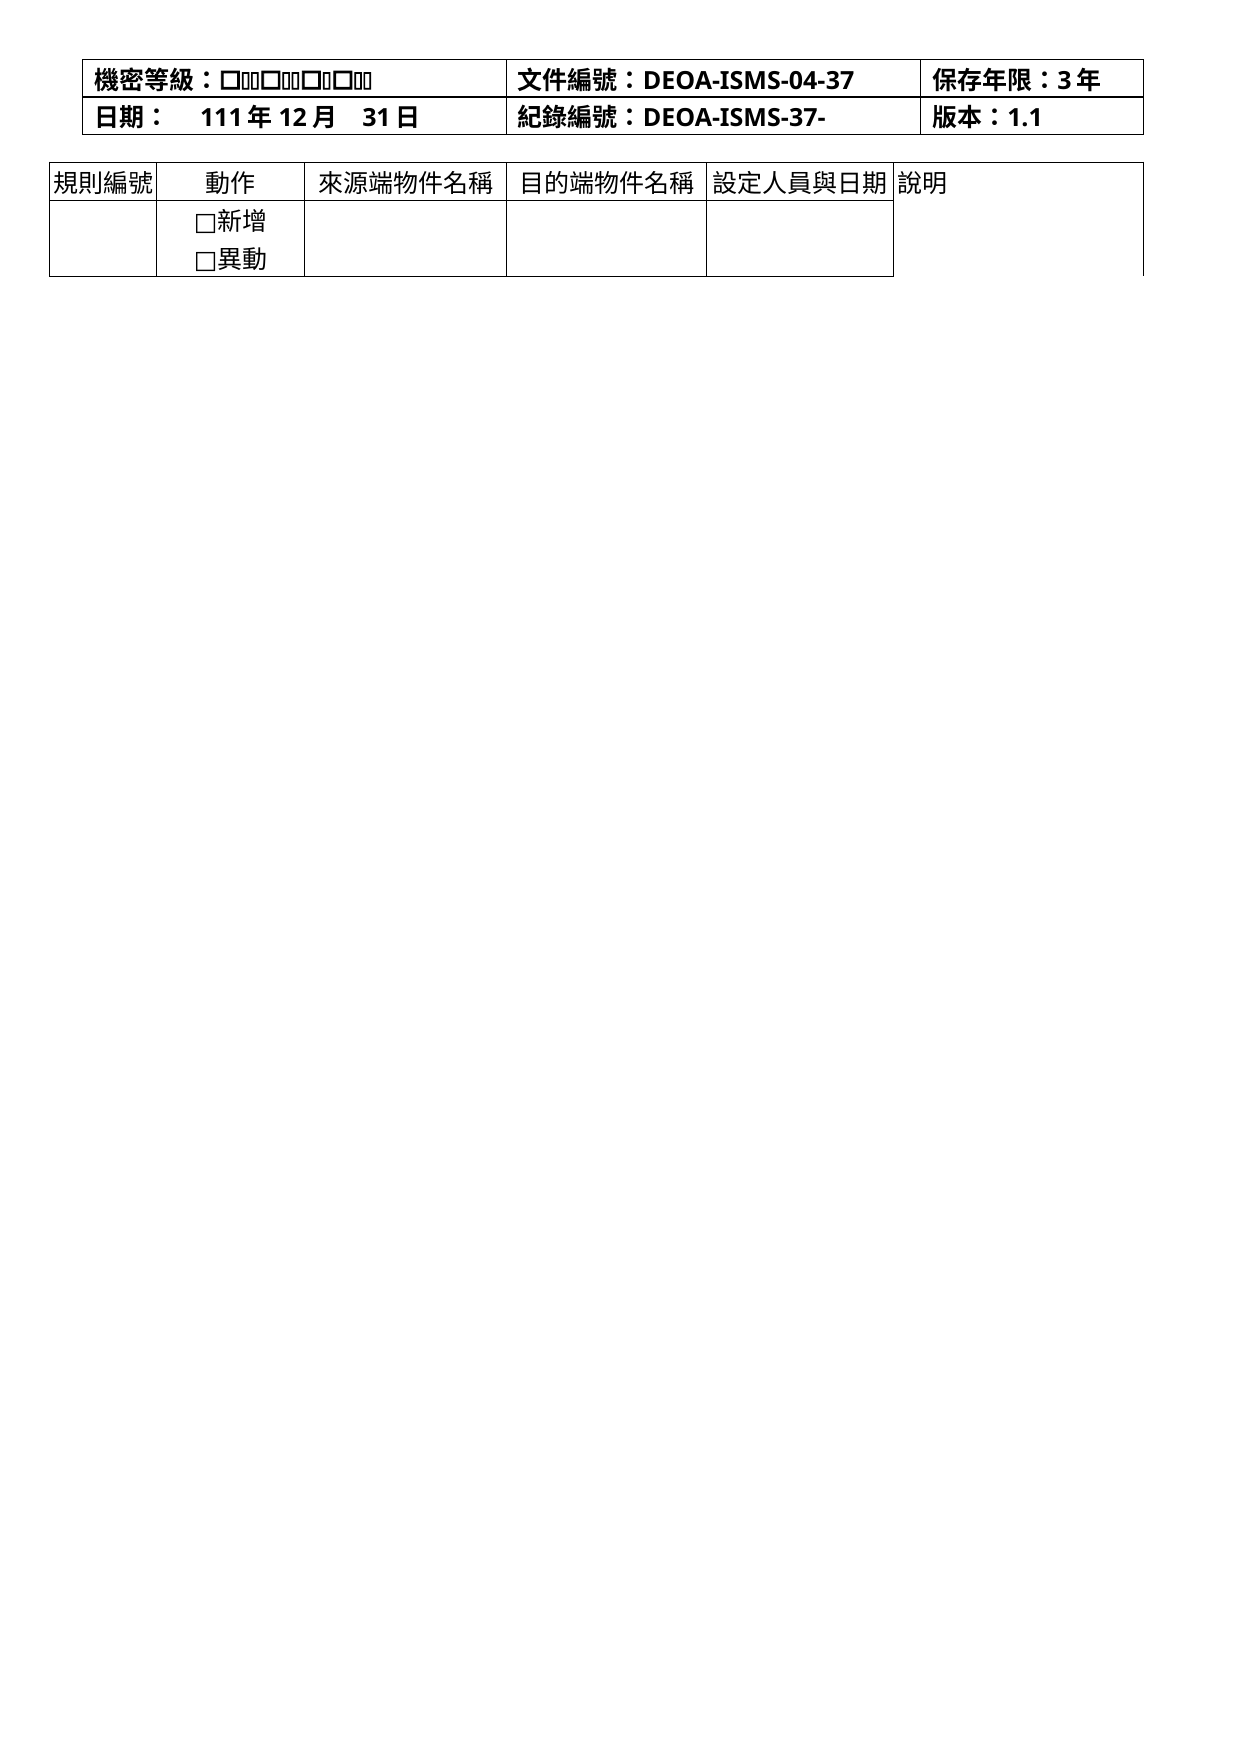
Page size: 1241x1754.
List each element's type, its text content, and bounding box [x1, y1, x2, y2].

table_cell 說明 [894, 163, 1143, 276]
table_cell 來源端物件名稱 [305, 163, 506, 200]
table_cell [507, 201, 706, 276]
table_cell [50, 201, 156, 276]
table_cell □新增 □異動 [157, 201, 304, 276]
table_cell 設定人員與日期 [707, 163, 893, 200]
table_cell 目的端物件名稱 [507, 163, 706, 200]
table_cell [305, 201, 506, 276]
table_cell [707, 201, 893, 276]
table_cell 規則編號 [50, 163, 156, 200]
table_cell 動作 [157, 163, 304, 200]
